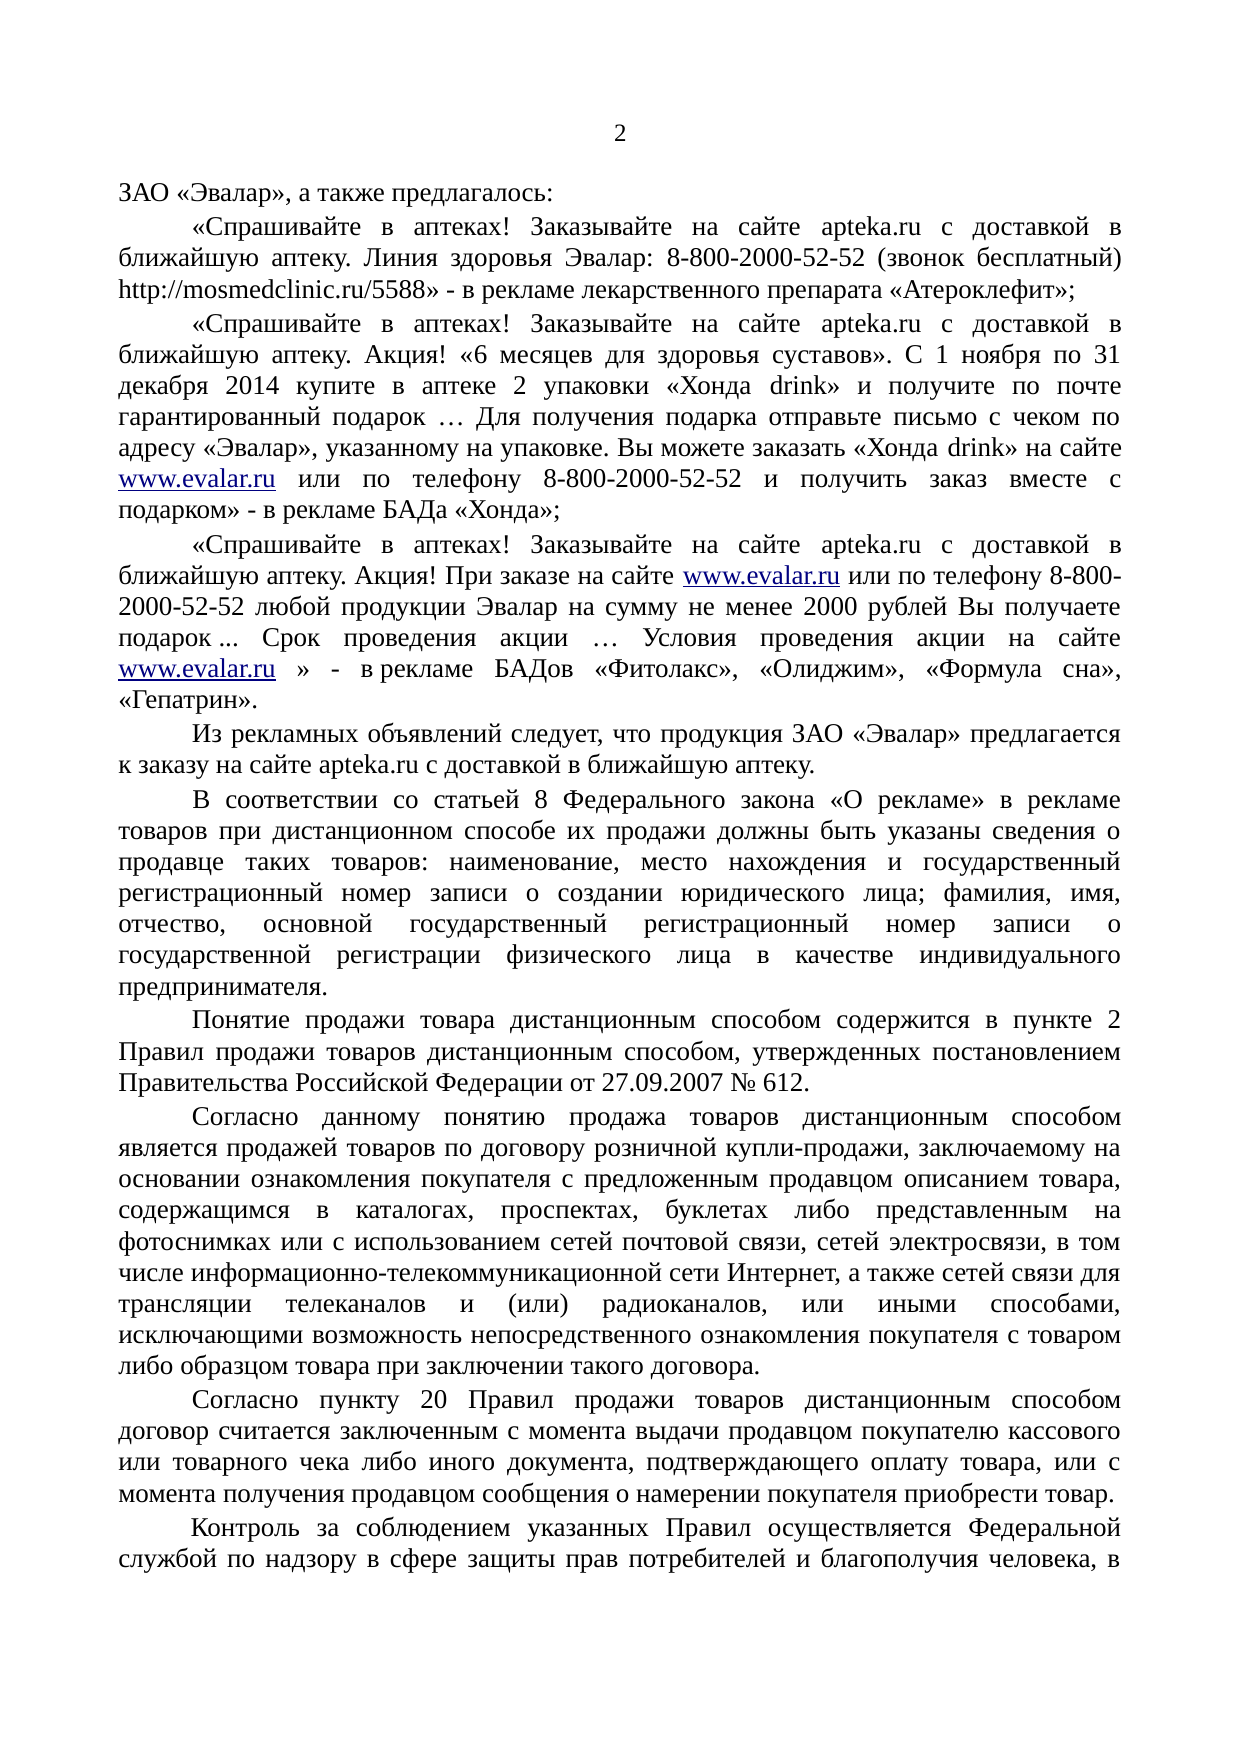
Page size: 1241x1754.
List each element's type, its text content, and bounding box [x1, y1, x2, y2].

text «Спрашивайте в аптеках! Заказывайте на сайте apteka.ru с доставкой в ближайшую аптеку. Акция! При заказе на сайте www.evalar.ru или по телефону 8-800-2000-52-52 любой продукции Эвалар на сумму не менее 2000 рублей Вы получаете подарок ... Срок проведения акции … Условия проведения акции на сайте www.evalar.ru » - в рекламе БАДов «Фитолакс», «Олиджим», «Формула сна», «Гепатрин». [118, 528, 1122, 714]
text Понятие продажи товара дистанционным способом содержится в пункте 2 Правил продажи товаров дистанционным способом, утвержденных постановлением Правительства Российской Федерации от 27.09.2007 № 612. [118, 1004, 1122, 1097]
text «Спрашивайте в аптеках! Заказывайте на сайте apteka.ru с доставкой в ближайшую аптеку. Акция! «6 месяцев для здоровья суставов». С 1 ноября по 31 декабря 2014 купите в аптеке 2 упаковки «Хонда drink» и получите по почте гарантированный подарок … Для получения подарка отправьте письмо с чеком по адресу «Эвалар», указанному на упаковке. Вы можете заказать «Хонда drink» на сайте www.evalar.ru или по телефону 8-800-2000-52-52 и получить заказ вместе с подарком» - в рекламе БАДа «Хонда»; [118, 307, 1122, 525]
text «Спрашивайте в аптеках! Заказывайте на сайте apteka.ru с доставкой в ближайшую аптеку. Линия здоровья Эвалар: 8-800-2000-52-52 (звонок бесплатный) http://mosmedclinic.ru/5588» - в рекламе лекарственного препарата «Атероклефит»; [118, 210, 1122, 304]
text Из рекламных объявлений следует, что продукция ЗАО «Эвалар» предлагается к заказу на сайте apteka.ru с доставкой в ближайшую аптеку. [118, 717, 1122, 780]
text Контроль за соблюдением указанных Правил осуществляется Федеральной службой по надзору в сфере защиты прав потребителей и благополучия человека, в [118, 1511, 1122, 1573]
text В соответствии со статьей 8 Федерального закона «О рекламе» в рекламе товаров при дистанционном способе их продажи должны быть указаны сведения о продавце таких товаров: наименование, место нахождения и государственный регистрационный номер записи о создании юридического лица; фамилия, имя, отчество, основной государственный регистрационный номер записи о государственной регистрации физического лица в качестве индивидуального предпринимателя. [118, 783, 1122, 1001]
text Согласно пункту 20 Правил продажи товаров дистанционным способом договор считается заключенным с момента выдачи продавцом покупателю кассового или товарного чека либо иного документа, подтверждающего оплату товара, или с момента получения продавцом сообщения о намерении покупателя приобрести товар. [118, 1383, 1122, 1508]
text ЗАО «Эвалар», а также предлагалось: [118, 176, 1122, 207]
text Согласно данному понятию продажа товаров дистанционным способом является продажей товаров по договору розничной купли-продажи, заключаемому на основании ознакомления покупателя с предложенным продавцом описанием товара, содержащимся в каталогах, проспектах, буклетах либо представленным на фотоснимках или с использованием сетей почтовой связи, сетей электросвязи, в том числе информационно-телекоммуникационной сети Интернет, а также сетей связи для трансляции телеканалов и (или) радиоканалов, или иными способами, исключающими возможность непосредственного ознакомления покупателя с товаром либо образцом товара при заключении такого договора. [118, 1100, 1122, 1380]
